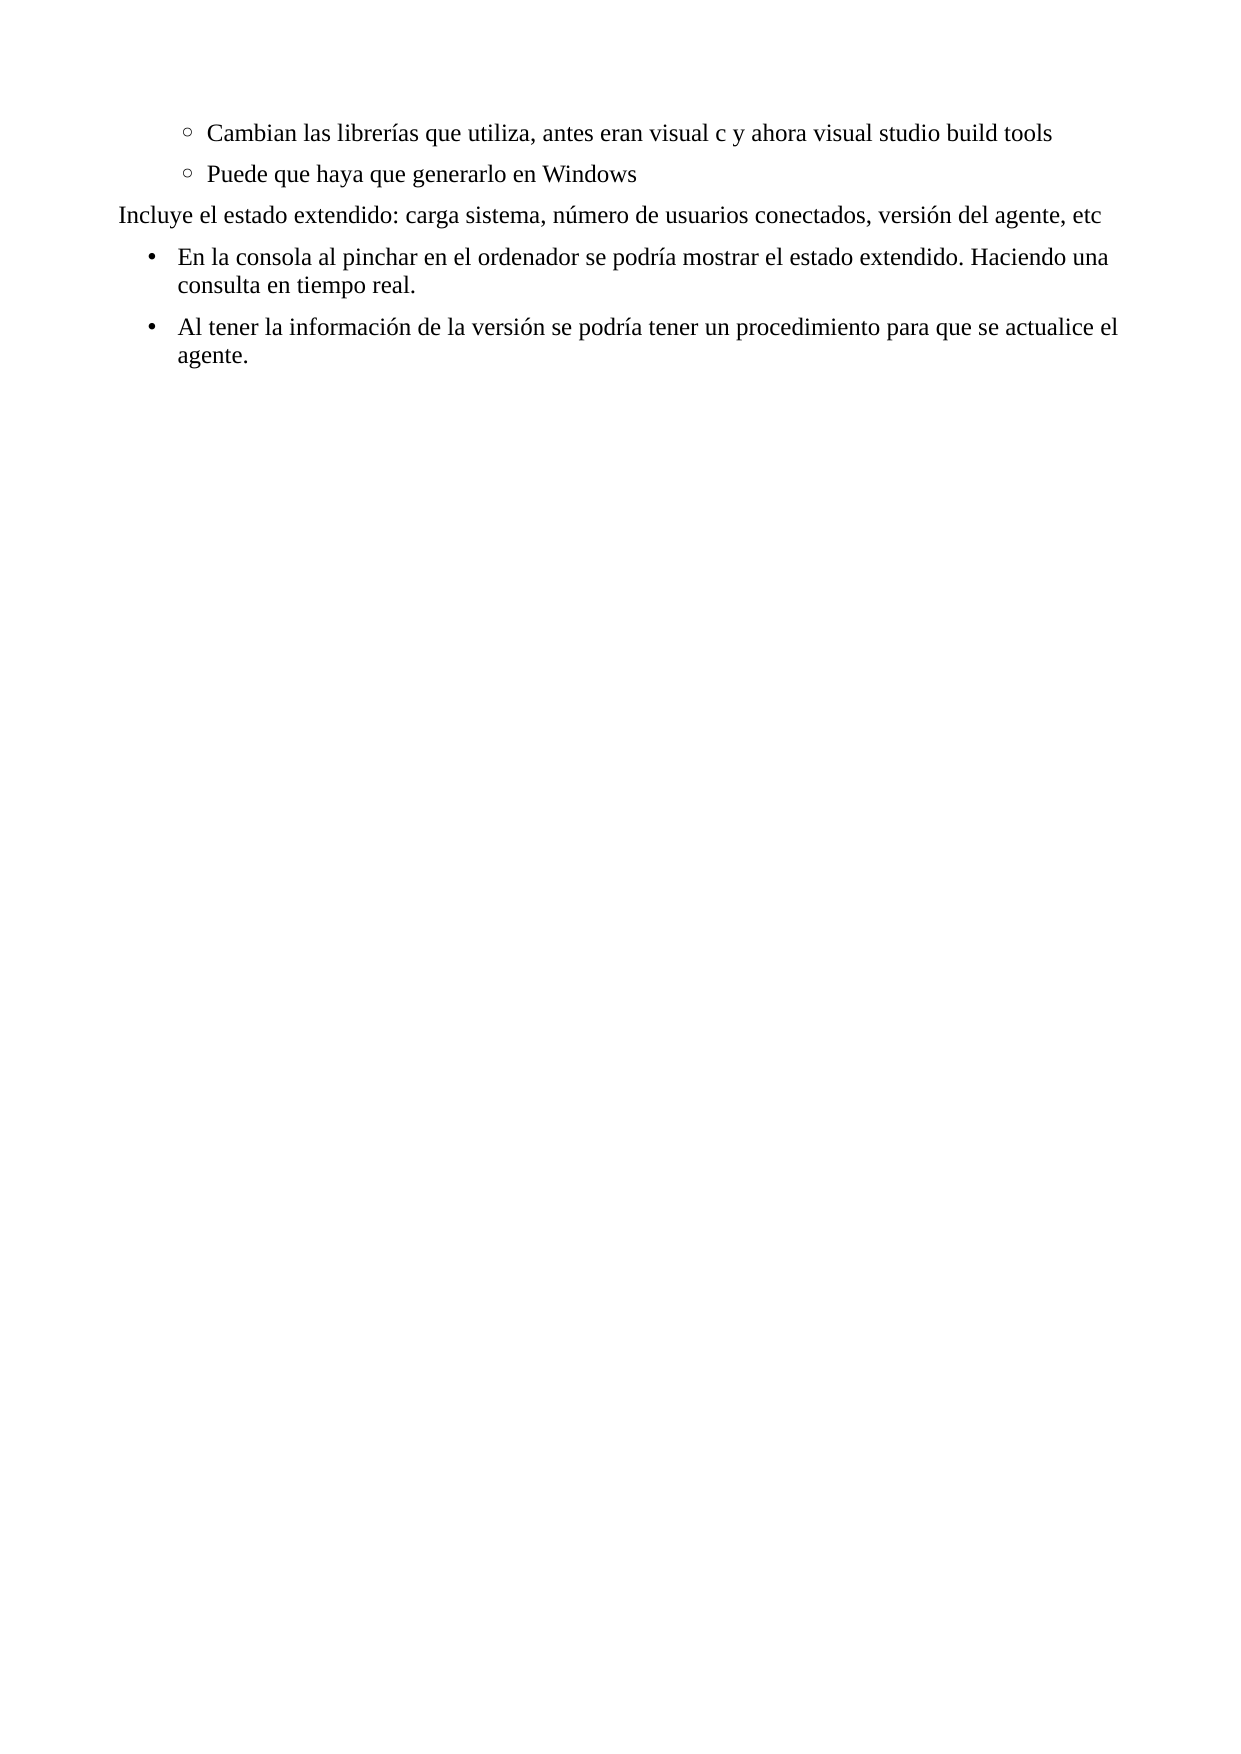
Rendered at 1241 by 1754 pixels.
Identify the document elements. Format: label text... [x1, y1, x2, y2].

text Incluye el estado extendido: carga sistema, número de usuarios conectados, versión del agente, etc [118, 201, 1122, 229]
list Al tener la información de la versión se podría tener un procedimiento para que se actualice el agente. [148, 312, 1122, 369]
list En la consola al pinchar en el ordenador se podría mostrar el estado extendido. Haciendo una consulta en tiempo real. [148, 242, 1122, 299]
list Cambian las librerías que utiliza, antes eran visual c y ahora visual studio build tools [177, 118, 1122, 147]
list Puede que haya que generarlo en Windows [177, 159, 1122, 188]
